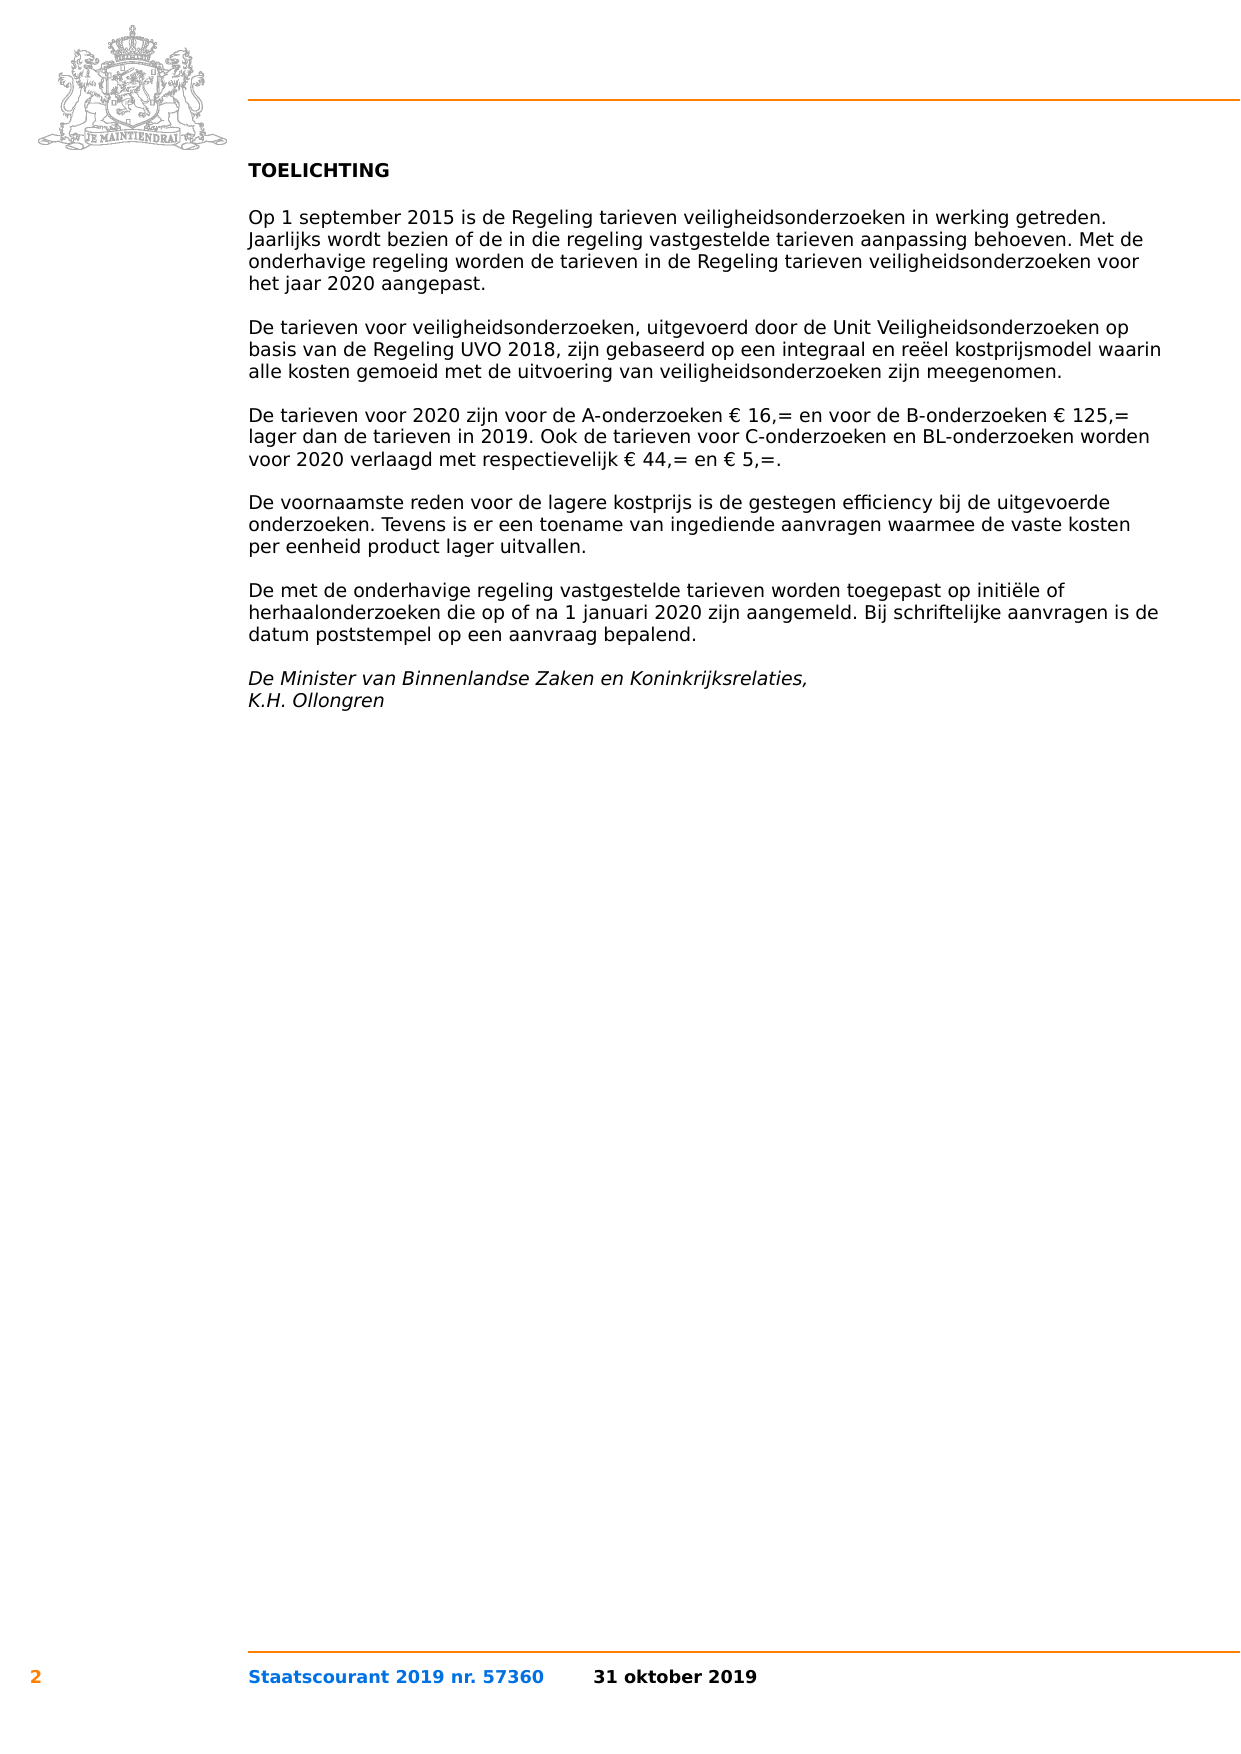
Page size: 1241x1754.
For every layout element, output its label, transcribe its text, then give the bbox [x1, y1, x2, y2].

text Op 1 september 2015 is de Regeling tarieven veiligheidsonderzoeken in werking getreden. Jaarlijks wordt bezien of de in die regeling vastgestelde tarieven aanpassing behoeven. Met de onderhavige regeling worden de tarieven in de Regeling tarieven veiligheidsonderzoeken voor het jaar 2020 aangepast. [248, 207, 1163, 295]
text De Minister van Binnenlandse Zaken en Koninkrijksrelaties, K.H. Ollongren [248, 668, 1163, 712]
text De tarieven voor veiligheidsonderzoeken, uitgevoerd door de Unit Veiligheidsonderzoeken op basis van de Regeling UVO 2018, zijn gebaseerd op een integraal en reëel kostprijsmodel waarin alle kosten gemoeid met de uitvoering van veiligheidsonderzoeken zijn meegenomen. [248, 317, 1163, 383]
text De tarieven voor 2020 zijn voor de A-onderzoeken € 16,= en voor de B-onderzoeken € 125,= lager dan de tarieven in 2019. Ook de tarieven voor C-onderzoeken en BL-onderzoeken worden voor 2020 verlaagd met respectievelijk € 44,= en € 5,=. [248, 404, 1163, 470]
text De voornaamste reden voor de lagere kostprijs is de gestegen efficiency bij de uitgevoerde onderzoeken. Tevens is er een toename van ingediende aanvragen waarmee de vaste kosten per eenheid product lager uitvallen. [248, 492, 1163, 558]
picture [38, 25, 227, 150]
text De met de onderhavige regeling vastgestelde tarieven worden toegepast op initiële of herhaalonderzoeken die op of na 1 januari 2020 zijn aangemeld. Bij schriftelijke aanvragen is de datum poststempel op een aanvraag bepalend. [248, 580, 1163, 646]
subtitle TOELICHTING [248, 160, 1163, 182]
